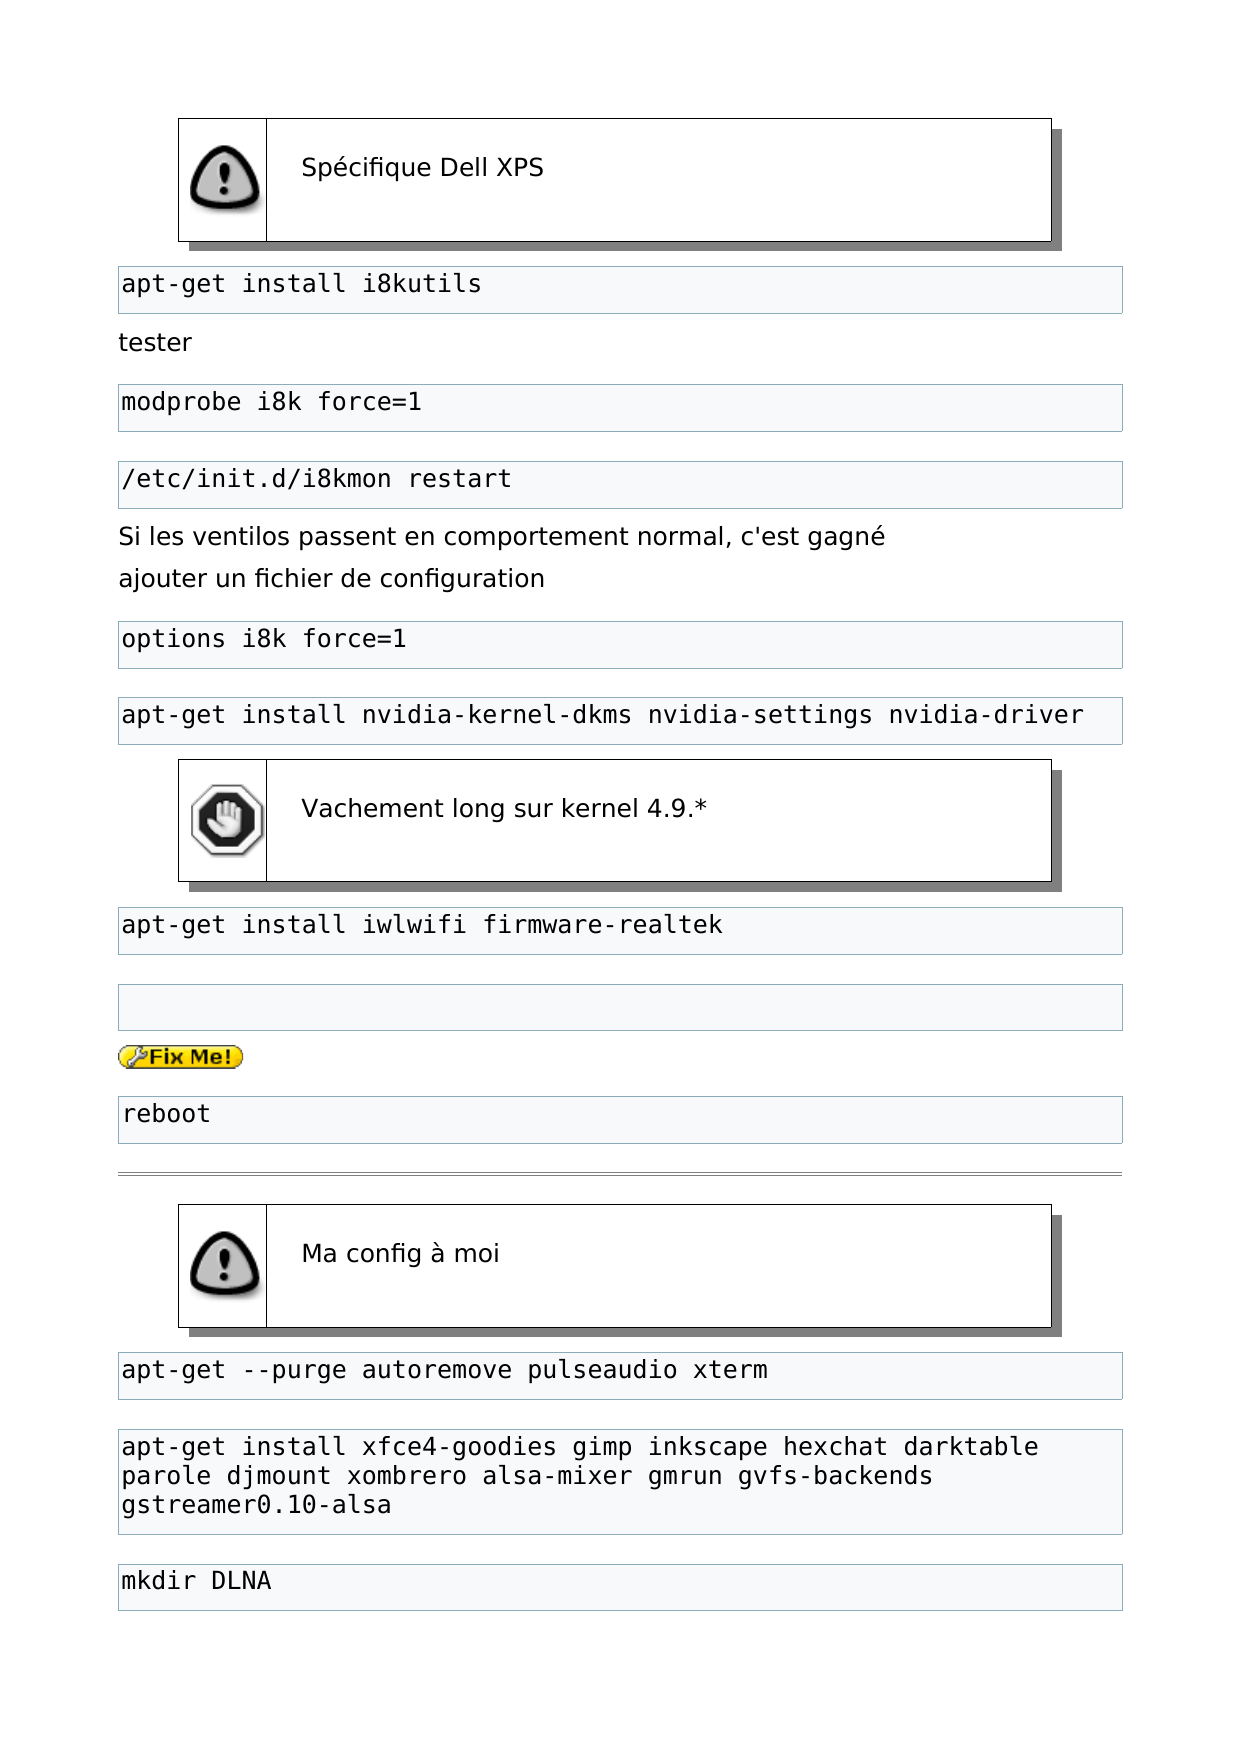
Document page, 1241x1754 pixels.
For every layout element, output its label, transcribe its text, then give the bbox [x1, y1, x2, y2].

table_header apt-get install nvidia-kernel-dkms nvidia-settings nvidia-driver [119, 698, 1122, 744]
table_header apt-get install iwlwifi firmware-realtek [119, 908, 1122, 954]
picture [190, 1227, 266, 1303]
table_header [179, 119, 266, 241]
table_header apt-get --purge autoremove pulseaudio xterm [119, 1353, 1122, 1399]
table_header apt-get install xfce4-goodies gimp inkscape hexchat darktable parole djmount xombrero alsa-mixer gmrun gvfs-backends gstreamer0.10-alsa [119, 1430, 1122, 1534]
text ajouter un fichier de configuration [118, 564, 1122, 593]
table_header Ma config à moi [267, 1205, 1051, 1327]
text tester [118, 328, 1122, 357]
text Si les ventilos passent en comportement normal, c'est gagné [118, 523, 1122, 552]
table_header /etc/init.d/i8kmon restart [119, 462, 1122, 508]
table_header modprobe i8k force=1 [119, 385, 1122, 431]
table_header [179, 1205, 266, 1327]
table_header [119, 985, 1122, 1030]
picture [190, 141, 266, 217]
picture [118, 1045, 244, 1069]
table_header Vachement long sur kernel 4.9.* [267, 760, 1051, 881]
table_header apt-get install i8kutils [119, 267, 1122, 313]
table_header reboot [119, 1097, 1122, 1143]
table_header mkdir DLNA [119, 1565, 1122, 1610]
table_header Spécifique Dell XPS [267, 119, 1051, 241]
table_header [179, 760, 266, 881]
table_header options i8k force=1 [119, 622, 1122, 668]
picture [190, 782, 266, 858]
